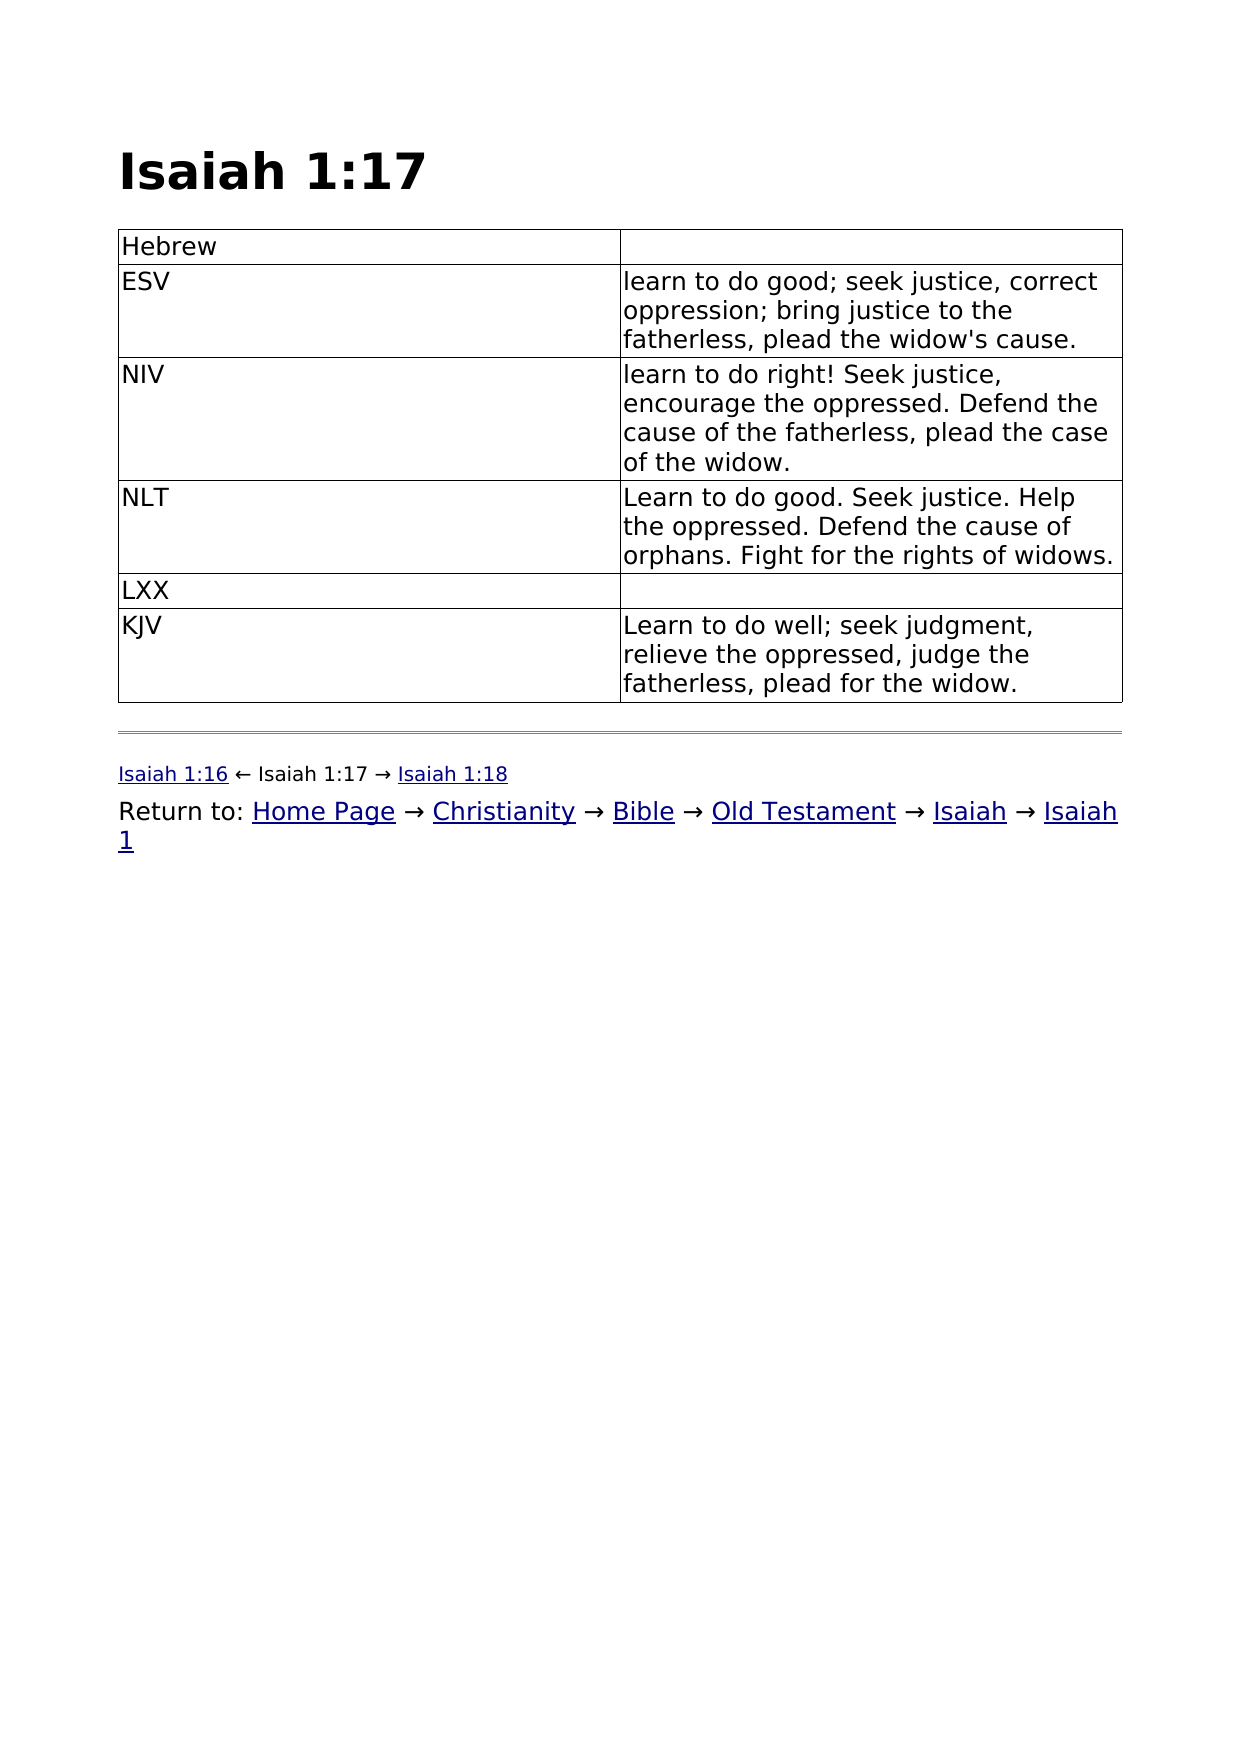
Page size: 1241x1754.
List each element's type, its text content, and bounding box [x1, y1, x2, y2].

table_cell learn to do good; seek justice, correct oppression; bring justice to the fatherless, plead the widow's cause. [621, 265, 1122, 357]
subtitle Isaiah 1:17 [118, 143, 1122, 201]
table_cell KJV [119, 609, 620, 702]
table_header Hebrew [119, 230, 620, 264]
table_cell NLT [119, 481, 620, 573]
table_cell Learn to do well; seek judgment, relieve the oppressed, judge the fatherless, plead for the widow. [621, 609, 1122, 702]
table_cell learn to do right! Seek justice, encourage the oppressed. Defend the cause of the fatherless, plead the case of the widow. [621, 358, 1122, 480]
table_cell ESV [119, 265, 620, 357]
text Isaiah 1:16 ← Isaiah 1:17 → Isaiah 1:18 [118, 763, 1122, 797]
table_cell NIV [119, 358, 620, 480]
text Return to: Home Page → Christianity → Bible → Old Testament → Isaiah → Isaiah 1 [118, 797, 1122, 855]
table_header [621, 230, 1122, 264]
table_cell [621, 574, 1122, 608]
table_cell LXX [119, 574, 620, 608]
table_cell Learn to do good. Seek justice. Help the oppressed. Defend the cause of orphans. Fight for the rights of widows. [621, 481, 1122, 573]
